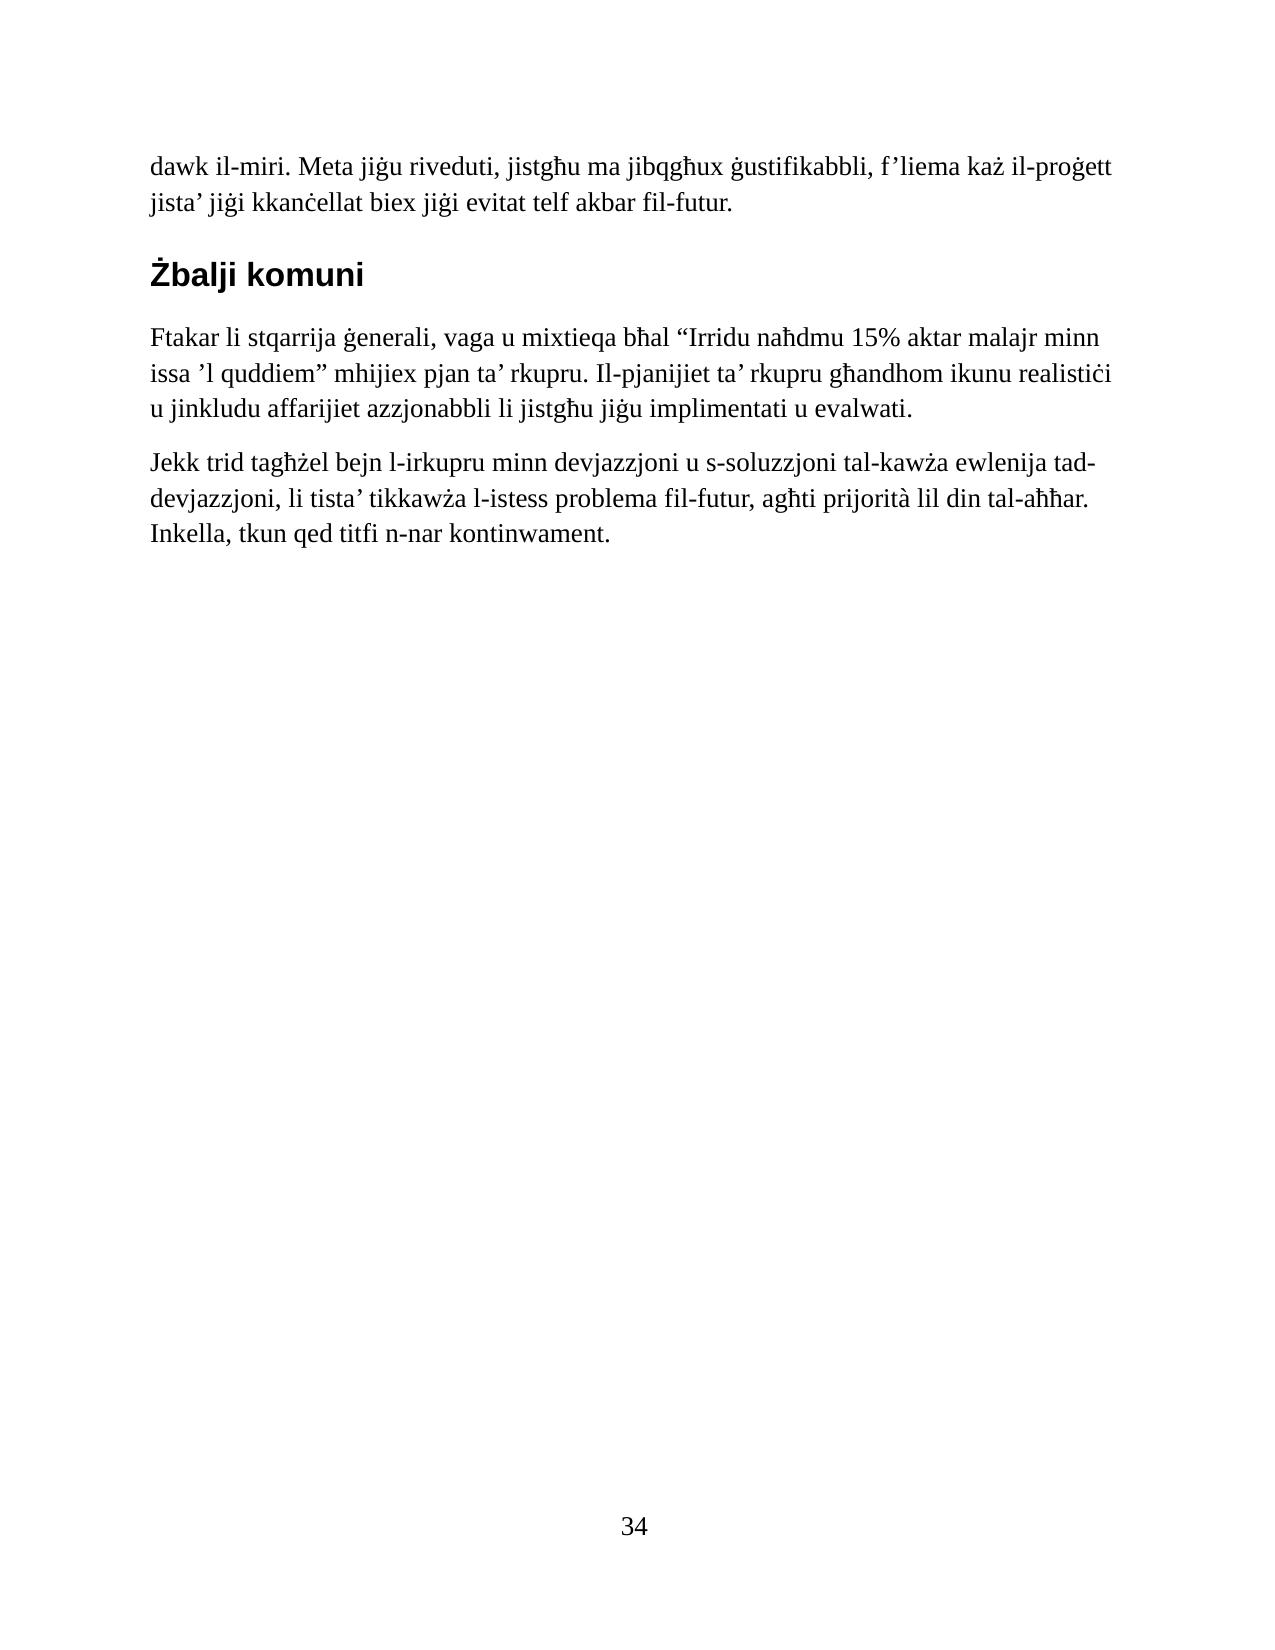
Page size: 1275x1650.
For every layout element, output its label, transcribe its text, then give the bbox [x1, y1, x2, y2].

text dawk il-miri. Meta jiġu riveduti, jistgħu ma jibqgħux ġustifikabbli, f’liema każ il-proġett jista’ jiġi kkanċellat biex jiġi evitat telf akbar fil-futur. [150, 150, 1125, 217]
text Ftakar li stqarrija ġenerali, vaga u mixtieqa bħal “Irridu naħdmu 15% aktar malajr minn issa ’l quddiem” mhijiex pjan ta’ rkupru. Il-pjanijiet ta’ rkupru għandhom ikunu realistiċi u jinkludu affarijiet azzjonabbli li jistgħu jiġu implimentati u evalwati. [150, 321, 1125, 424]
text Jekk trid tagħżel bejn l-irkupru minn devjazzjoni u s-soluzzjoni tal-kawża ewlenija tad-devjazzjoni, li tista’ tikkawża l-istess problema fil-futur, agħti prijorità lil din tal-aħħar. Inkella, tkun qed titfi n-nar kontinwament. [150, 446, 1125, 549]
subtitle Żbalji komuni [150, 255, 1125, 294]
